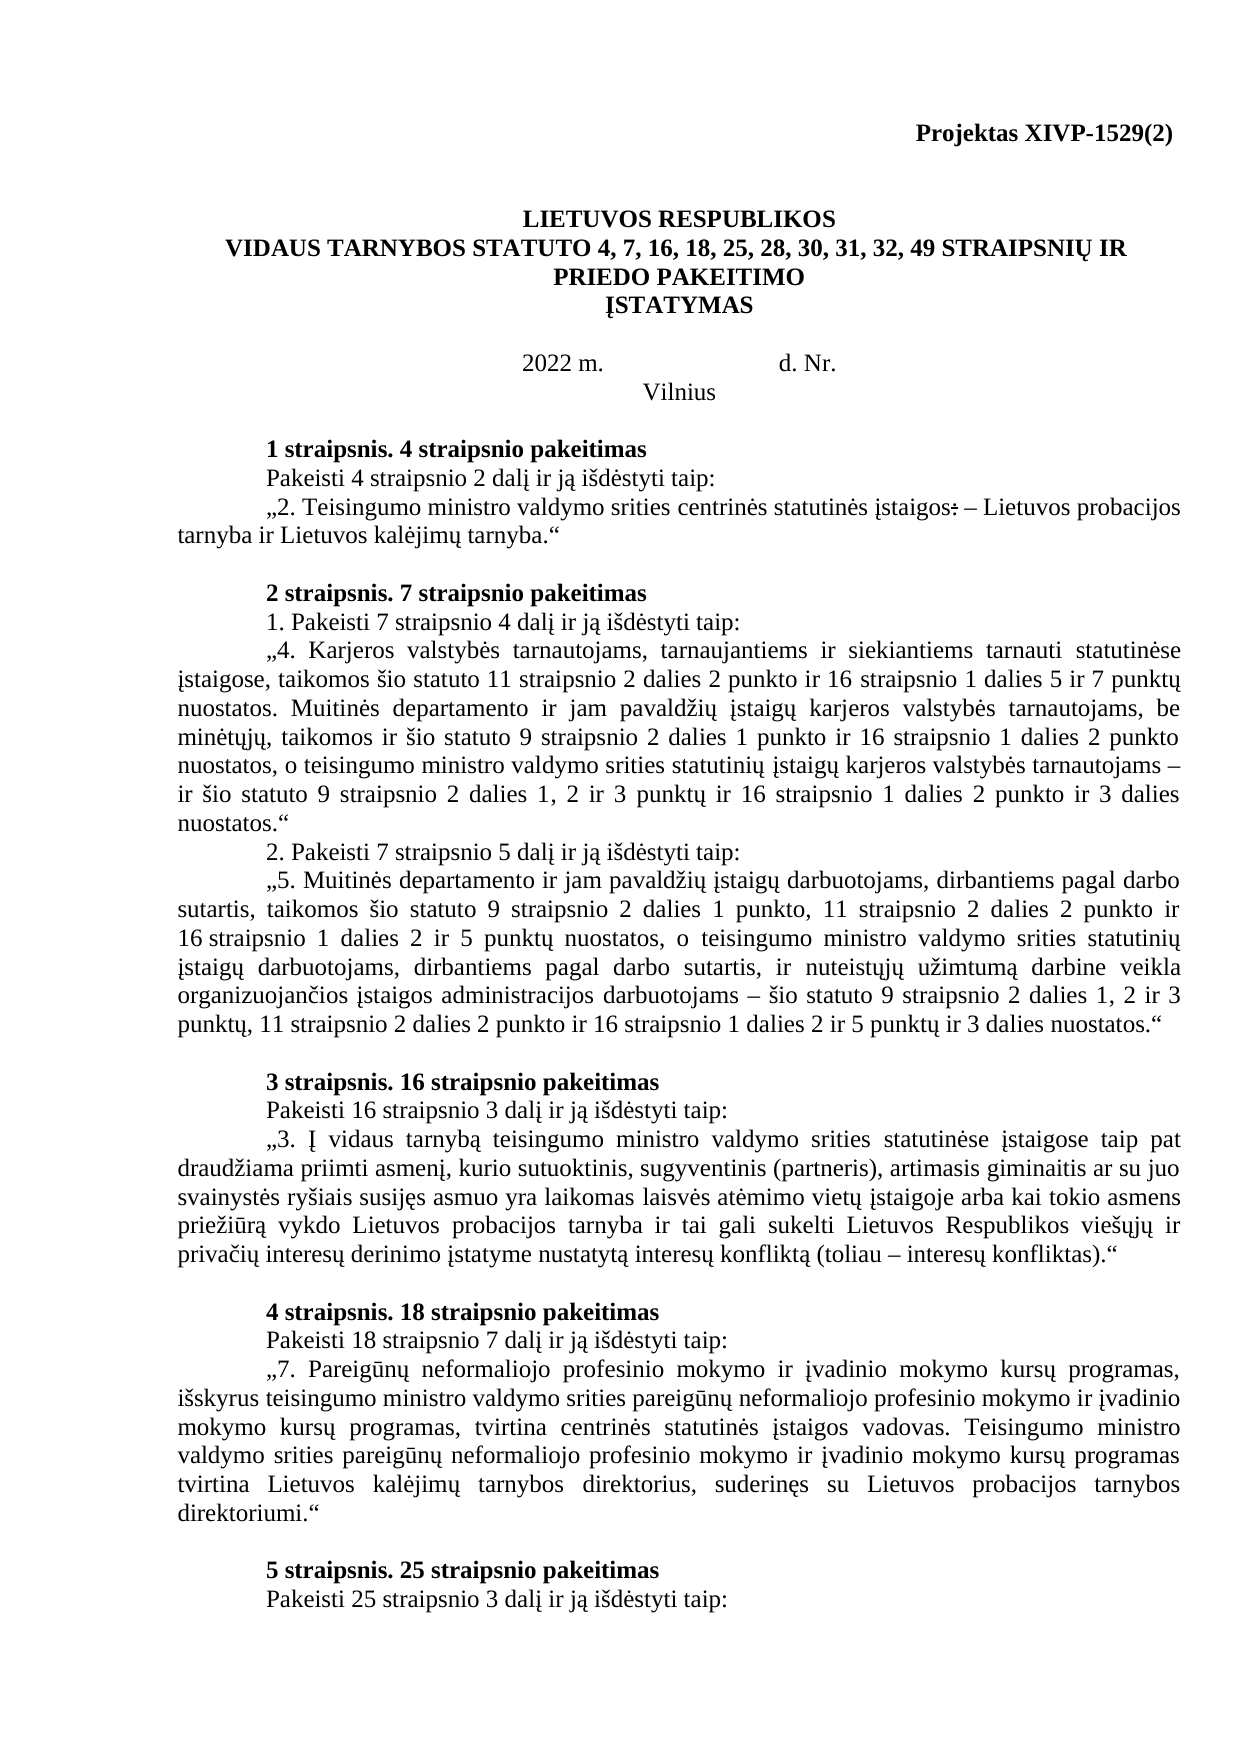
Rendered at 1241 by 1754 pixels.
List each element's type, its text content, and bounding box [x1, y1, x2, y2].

text PRIEDO PAKEITIMO [177, 262, 1181, 291]
text VIDAUS TARNYBOS STATUTO 4, 7, 16, 18, 25, 28, 30, 31, 32, 49 STRAIPSNIŲ IR [177, 233, 1181, 262]
text Pakeisti 4 straipsnio 2 dalį ir ją išdėstyti taip: [177, 463, 1181, 492]
text Vilnius [177, 377, 1181, 406]
text 3 straipsnis. 16 straipsnio pakeitimas [177, 1067, 1181, 1096]
text 4 straipsnis. 18 straipsnio pakeitimas [177, 1297, 1181, 1326]
text 2. Pakeisti 7 straipsnio 5 dalį ir ją išdėstyti taip: [177, 837, 1181, 866]
text „3. Į vidaus tarnybą teisingumo ministro valdymo srities statutinėse įstaigose taip pat draudžiama priimti asmenį, kurio sutuoktinis, sugyventinis (partneris), artimasis giminaitis ar su juo svainystės ryšiais susijęs asmuo yra laikomas laisvės atėmimo vietų įstaigoje arba kai tokio asmens priežiūrą vykdo Lietuvos probacijos tarnyba ir tai gali sukelti Lietuvos Respublikos viešųjų ir privačių interesų derinimo įstatyme nustatytą interesų konfliktą (toliau – interesų konfliktas).“ [177, 1124, 1181, 1268]
text ĮSTATYMAS [177, 291, 1181, 319]
text Pakeisti 16 straipsnio 3 dalį ir ją išdėstyti taip: [177, 1096, 1181, 1124]
text 5 straipsnis. 25 straipsnio pakeitimas [177, 1556, 1181, 1584]
text 1 straipsnis. 4 straipsnio pakeitimas [177, 434, 1181, 463]
text LIETUVOS RESPUBLIKOS [177, 204, 1181, 233]
text „7. Pareigūnų neformaliojo profesinio mokymo ir įvadinio mokymo kursų programas, išskyrus teisingumo ministro valdymo srities pareigūnų neformaliojo profesinio mokymo ir įvadinio mokymo kursų programas, tvirtina centrinės statutinės įstaigos vadovas. Teisingumo ministro valdymo srities pareigūnų neformaliojo profesinio mokymo ir įvadinio mokymo kursų programas tvirtina Lietuvos kalėjimų tarnybos direktorius, suderinęs su Lietuvos probacijos tarnybos direktoriumi.“ [177, 1354, 1181, 1527]
text Pakeisti 25 straipsnio 3 dalį ir ją išdėstyti taip: [177, 1584, 1181, 1613]
text 2022 m. d. Nr. [177, 348, 1181, 377]
text „5. Muitinės departamento ir jam pavaldžių įstaigų darbuotojams, dirbantiems pagal darbo sutartis, taikomos šio statuto 9 straipsnio 2 dalies 1 punkto, 11 straipsnio 2 dalies 2 punkto ir 16 straipsnio 1 dalies 2 ir 5 punktų nuostatos, o teisingumo ministro valdymo srities statutinių įstaigų darbuotojams, dirbantiems pagal darbo sutartis, ir nuteistųjų užimtumą darbine veikla organizuojančios įstaigos administracijos darbuotojams – šio statuto 9 straipsnio 2 dalies 1, 2 ir 3 punktų, 11 straipsnio 2 dalies 2 punkto ir 16 straipsnio 1 dalies 2 ir 5 punktų ir 3 dalies nuostatos.“ [177, 866, 1181, 1038]
text 2 straipsnis. 7 straipsnio pakeitimas [177, 578, 1181, 607]
text Pakeisti 18 straipsnio 7 dalį ir ją išdėstyti taip: [177, 1326, 1181, 1354]
text 1. Pakeisti 7 straipsnio 4 dalį ir ją išdėstyti taip: [177, 607, 1181, 636]
text Projektas XIVP-1529(2) [177, 118, 1181, 147]
text „4. Karjeros valstybės tarnautojams, tarnaujantiems ir siekiantiems tarnauti statutinėse įstaigose, taikomos šio statuto 11 straipsnio 2 dalies 2 punkto ir 16 straipsnio 1 dalies 5 ir 7 punktų nuostatos. Muitinės departamento ir jam pavaldžių įstaigų karjeros valstybės tarnautojams, be minėtųjų, taikomos ir šio statuto 9 straipsnio 2 dalies 1 punkto ir 16 straipsnio 1 dalies 2 punkto nuostatos, o teisingumo ministro valdymo srities statutinių įstaigų karjeros valstybės tarnautojams – ir šio statuto 9 straipsnio 2 dalies 1, 2 ir 3 punktų ir 16 straipsnio 1 dalies 2 punkto ir 3 dalies nuostatos.“ [177, 636, 1181, 837]
text „2. Teisingumo ministro valdymo srities centrinės statutinės įstaigos: – Lietuvos probacijos tarnyba ir Lietuvos kalėjimų tarnyba.“ [177, 492, 1181, 549]
